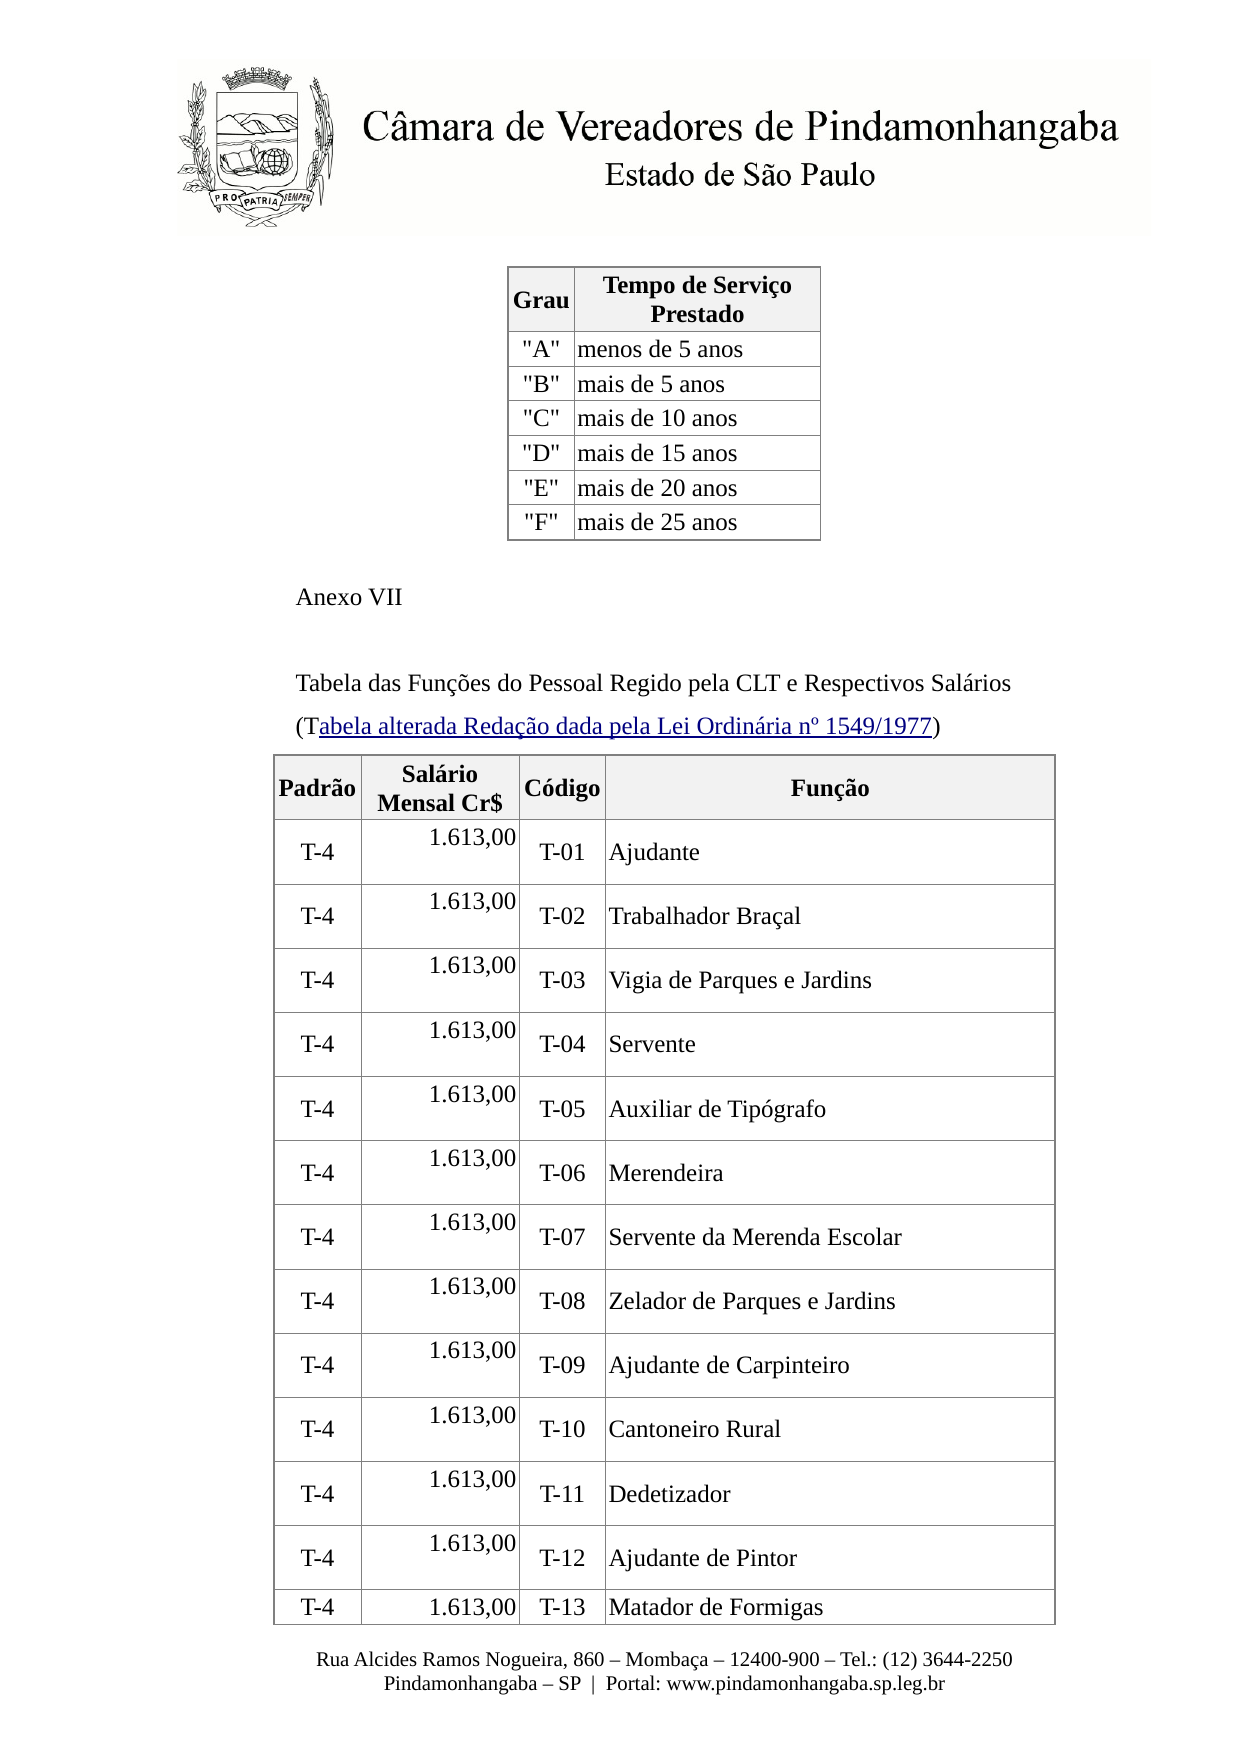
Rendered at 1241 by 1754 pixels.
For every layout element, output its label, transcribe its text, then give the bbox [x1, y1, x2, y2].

table_header Grau [509, 268, 574, 331]
table_cell "A" [509, 332, 574, 366]
table_cell T-09 [520, 1334, 605, 1397]
table_cell T-06 [520, 1141, 605, 1204]
table_cell 1.613,00 [362, 1526, 519, 1589]
table_cell "C" [509, 401, 574, 435]
table_cell T-02 [520, 885, 605, 948]
table_cell "F" [509, 505, 574, 539]
table_cell "D" [509, 436, 574, 470]
table_cell Auxiliar de Tipógrafo [606, 1077, 1054, 1140]
table_cell mais de 10 anos [575, 401, 820, 435]
table_cell T-4 [275, 1270, 361, 1333]
table_cell 1.613,00 [362, 1141, 519, 1204]
text Anexo VII [177, 582, 1152, 611]
picture [177, 59, 1152, 236]
table_cell 1.613,00 [362, 820, 519, 883]
table_cell 1.613,00 [362, 1462, 519, 1525]
table_header Função [606, 756, 1054, 819]
table_cell T-11 [520, 1462, 605, 1525]
table_header Código [520, 756, 605, 819]
text Tabela das Funções do Pessoal Regido pela CLT e Respectivos Salários [177, 668, 1152, 697]
table_cell T-04 [520, 1013, 605, 1076]
table_cell T-4 [275, 1141, 361, 1204]
table_cell "B" [509, 367, 574, 400]
table_cell T-4 [275, 949, 361, 1012]
table_cell 1.613,00 [362, 1013, 519, 1076]
table_cell T-01 [520, 820, 605, 883]
table_cell Servente [606, 1013, 1054, 1076]
table_cell T-4 [275, 1205, 361, 1268]
table_cell T-10 [520, 1398, 605, 1461]
table_header Salário Mensal Cr$ [362, 756, 519, 819]
table_cell Merendeira [606, 1141, 1054, 1204]
table_cell menos de 5 anos [575, 332, 820, 366]
table_cell 1.613,00 [362, 885, 519, 948]
table_cell 1.613,00 [362, 1398, 519, 1461]
table_cell Dedetizador [606, 1462, 1054, 1525]
table_cell Cantoneiro Rural [606, 1398, 1054, 1461]
table_cell mais de 25 anos [575, 505, 820, 539]
table_cell T-4 [275, 1590, 361, 1624]
table_cell Ajudante de Carpinteiro [606, 1334, 1054, 1397]
table_cell Servente da Merenda Escolar [606, 1205, 1054, 1268]
table_cell mais de 15 anos [575, 436, 820, 470]
table_cell T-4 [275, 1077, 361, 1140]
table_cell T-4 [275, 1013, 361, 1076]
table_cell T-4 [275, 1526, 361, 1589]
table_cell Vigia de Parques e Jardins [606, 949, 1054, 1012]
table_cell T-05 [520, 1077, 605, 1140]
table_cell T-13 [520, 1590, 605, 1624]
table_header Padrão [275, 756, 361, 819]
table_cell Trabalhador Braçal [606, 885, 1054, 948]
table_cell T-12 [520, 1526, 605, 1589]
table_cell T-07 [520, 1205, 605, 1268]
text (Tabela alterada Redação dada pela Lei Ordinária nº 1549/1977) [177, 711, 1152, 740]
table_cell 1.613,00 [362, 1077, 519, 1140]
table_cell T-4 [275, 1398, 361, 1461]
table_cell 1.613,00 [362, 1334, 519, 1397]
table_cell mais de 20 anos [575, 471, 820, 504]
table_cell Ajudante [606, 820, 1054, 883]
table_cell 1.613,00 [362, 1590, 519, 1624]
table_cell Matador de Formigas [606, 1590, 1054, 1624]
table_cell T-03 [520, 949, 605, 1012]
table_cell 1.613,00 [362, 1270, 519, 1333]
table_cell T-4 [275, 885, 361, 948]
table_cell mais de 5 anos [575, 367, 820, 400]
table_cell Ajudante de Pintor [606, 1526, 1054, 1589]
table_header Tempo de Serviço Prestado [575, 268, 820, 331]
table_cell "E" [509, 471, 574, 504]
table_cell T-4 [275, 1462, 361, 1525]
table_cell T-4 [275, 820, 361, 883]
table_cell 1.613,00 [362, 1205, 519, 1268]
table_cell T-08 [520, 1270, 605, 1333]
table_cell 1.613,00 [362, 949, 519, 1012]
table_cell Zelador de Parques e Jardins [606, 1270, 1054, 1333]
table_cell T-4 [275, 1334, 361, 1397]
